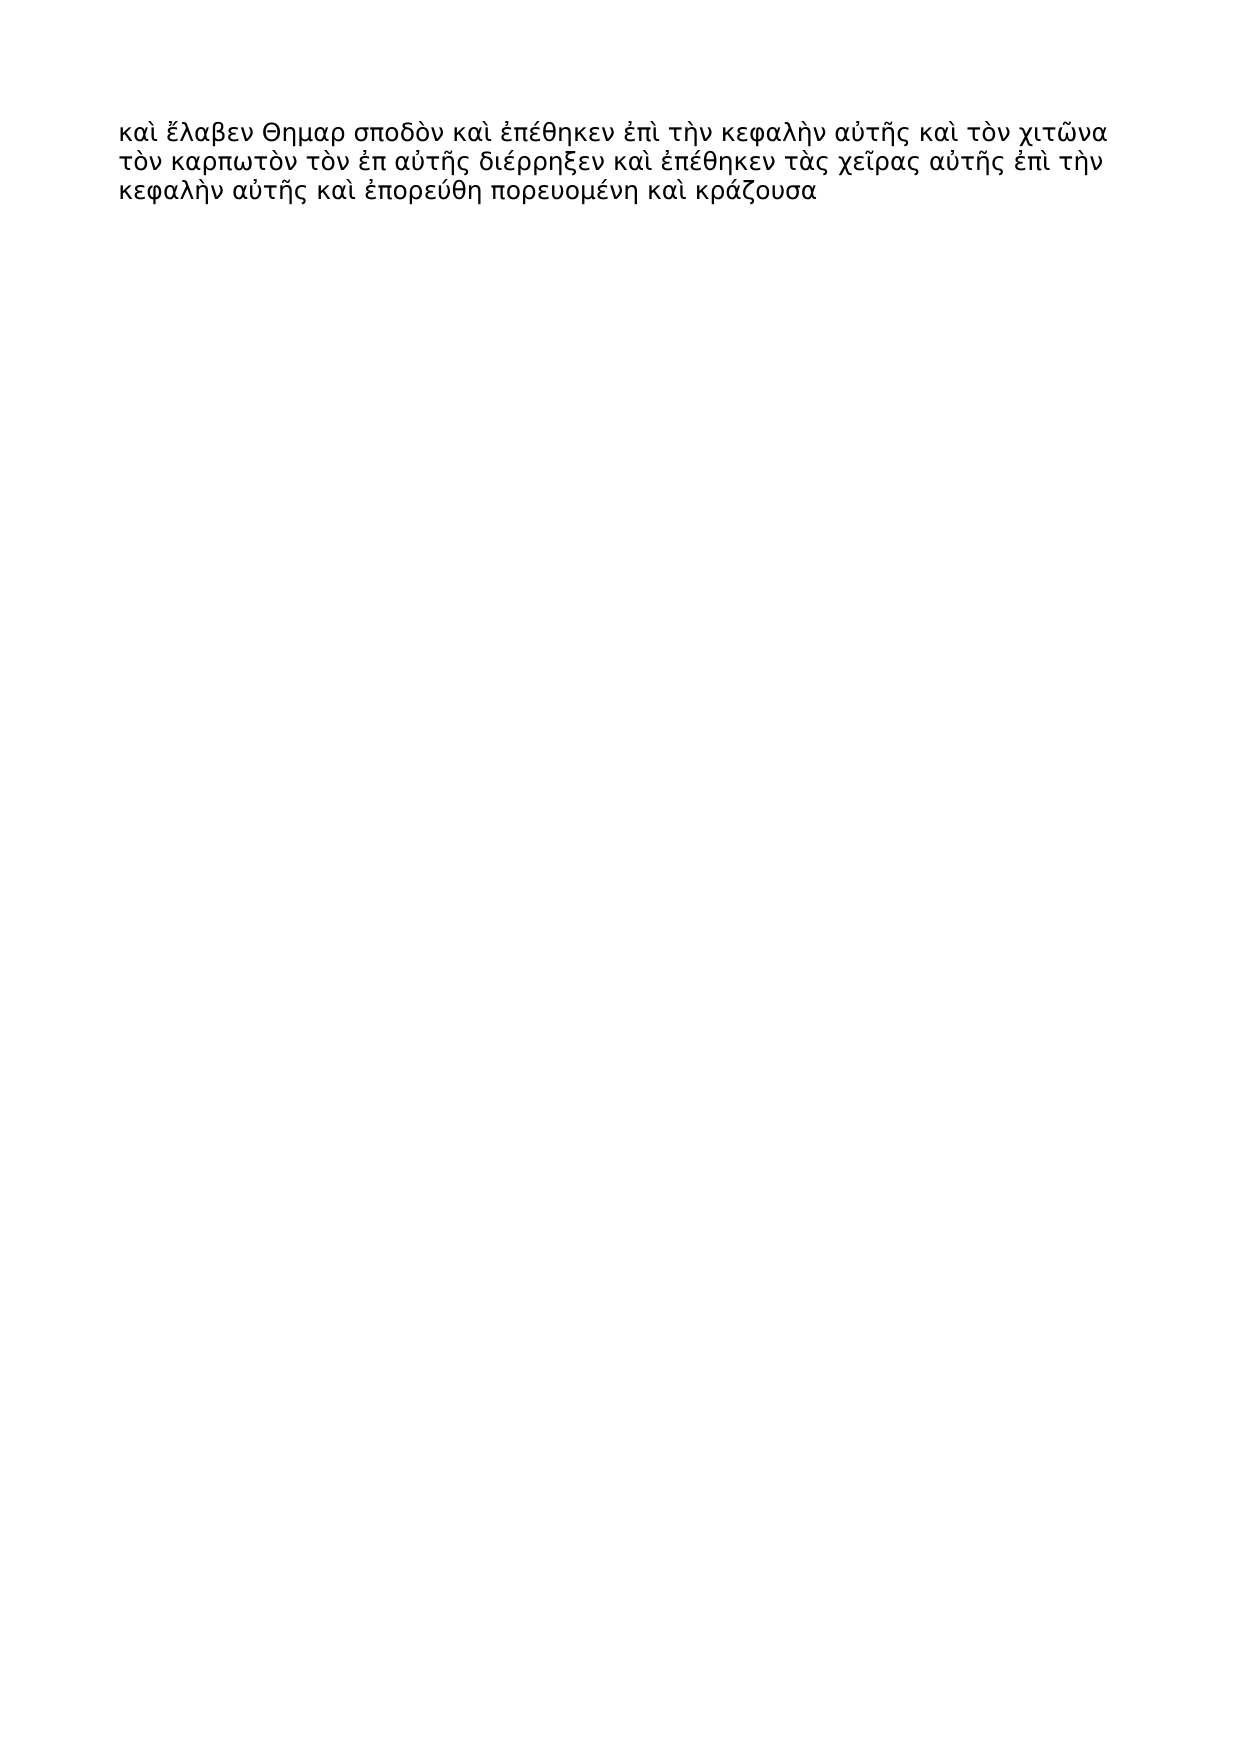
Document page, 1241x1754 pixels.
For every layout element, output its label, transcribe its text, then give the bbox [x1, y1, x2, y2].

text καὶ ἔλαβεν Θημαρ σποδὸν καὶ ἐπέθηκεν ἐπὶ τὴν κεφαλὴν αὐτῆς καὶ τὸν χιτῶνα τὸν καρπωτὸν τὸν ἐπ αὐτῆς διέρρηξεν καὶ ἐπέθηκεν τὰς χεῖρας αὐτῆς ἐπὶ τὴν κεφαλὴν αὐτῆς καὶ ἐπορεύθη πορευομένη καὶ κράζουσα [118, 118, 1122, 206]
